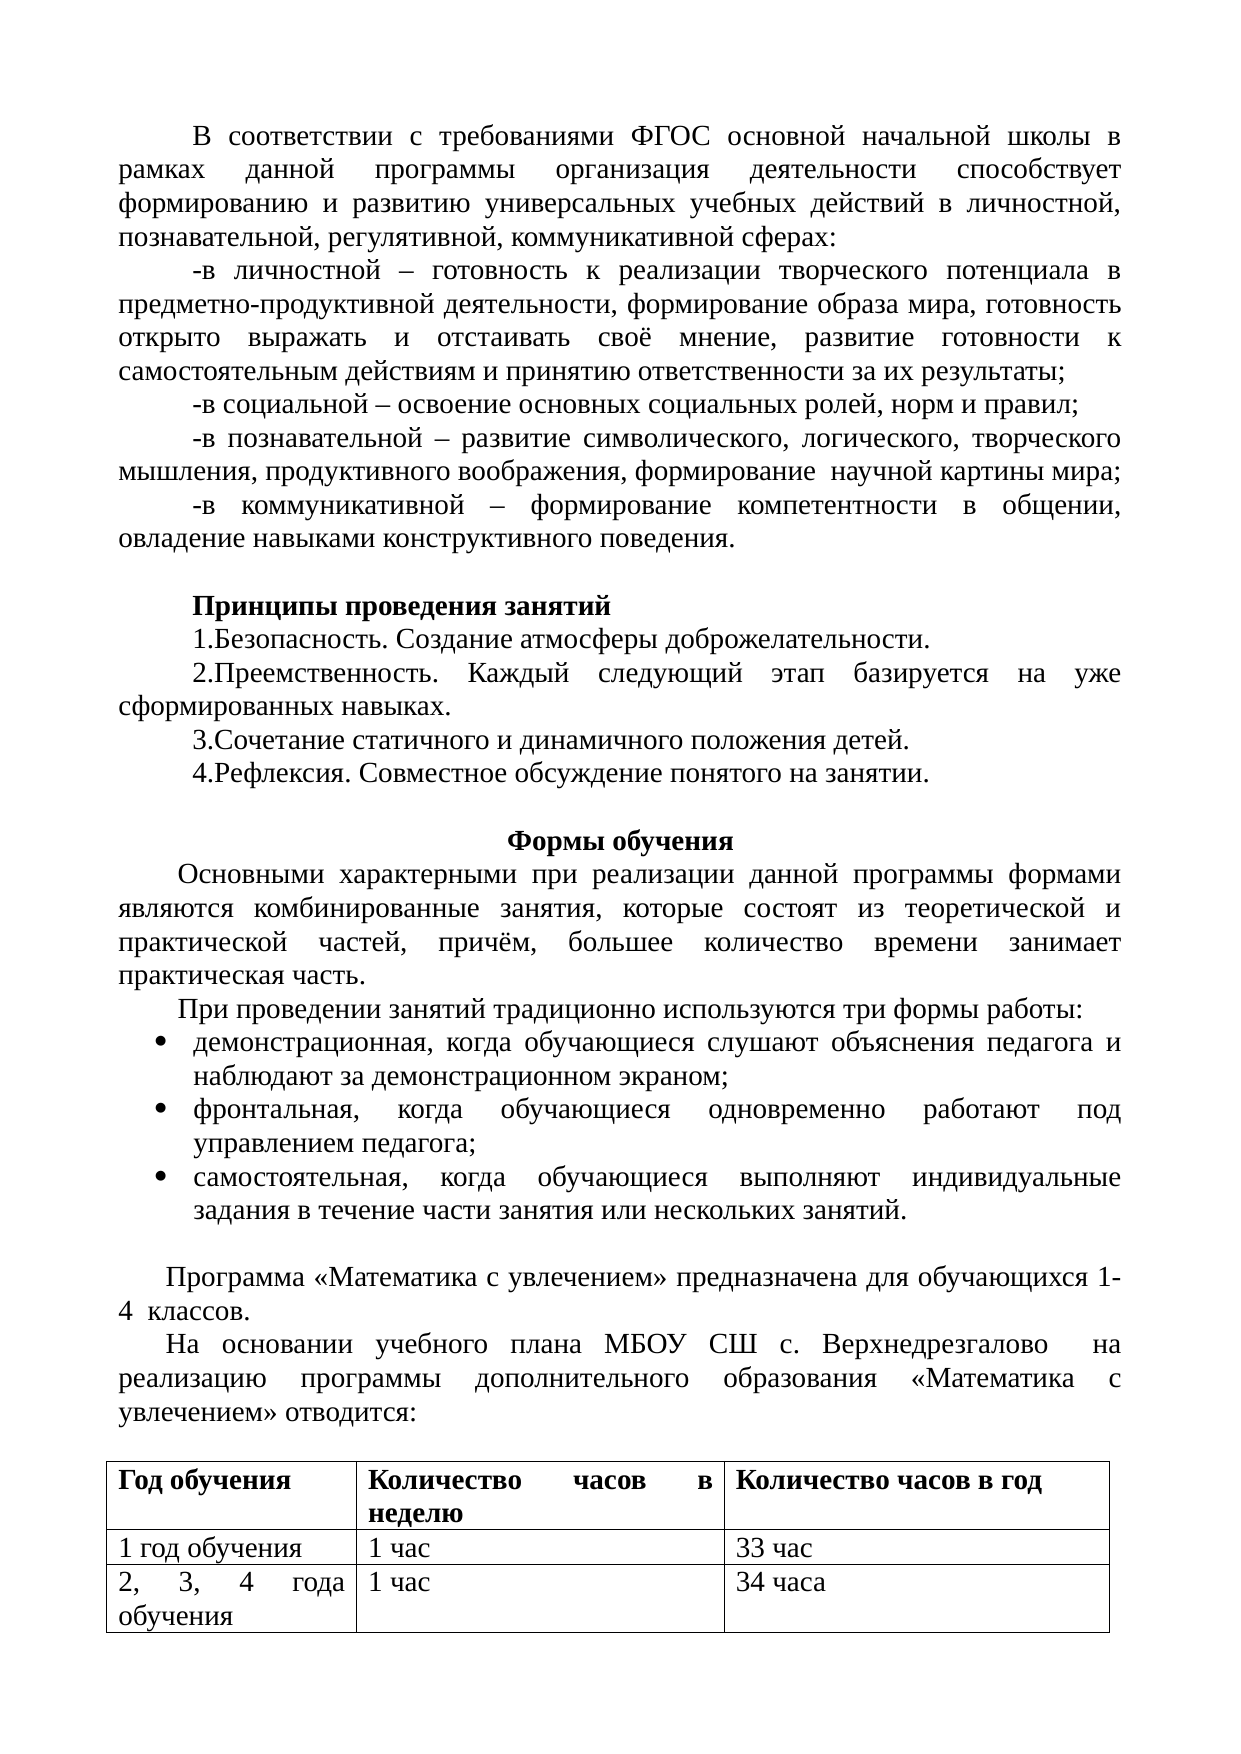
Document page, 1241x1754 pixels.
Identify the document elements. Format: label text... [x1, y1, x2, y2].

table_cell 33 час [725, 1530, 1109, 1563]
table_cell 2, 3, 4 года обучения [107, 1565, 356, 1632]
table_header Количество часов в год [725, 1462, 1109, 1529]
table_header Год обучения [107, 1462, 356, 1529]
text Принципы проведения занятий [118, 588, 1122, 621]
list фронтальная, когда обучающиеся одновременно работают под управлением педагога; [156, 1092, 1122, 1159]
text 4.Рефлексия. Совместное обсуждение понятого на занятии. [118, 755, 1122, 789]
text 3.Сочетание статичного и динамичного положения детей. [118, 722, 1122, 755]
table_cell 34 часа [725, 1565, 1109, 1632]
text -в коммуникативной – формирование компетентности в общении, овладение навыками конструктивного поведения. [118, 487, 1122, 554]
list демонстрационная, когда обучающиеся слушают объяснения педагога и наблюдают за демонстрационном экраном; [156, 1024, 1122, 1092]
text Основными характерными при реализации данной программы формами являются комбинированные занятия, которые состоят из теоретической и практической частей, причём, большее количество времени занимает практическая часть. [118, 857, 1122, 991]
text В соответствии с требованиями ФГОС основной начальной школы в рамках данной программы организация деятельности способствует формированию и развитию универсальных учебных действий в личностной, познавательной, регулятивной, коммуникативной сферах: [118, 118, 1122, 252]
text -в социальной – освоение основных социальных ролей, норм и правил; [118, 386, 1122, 420]
table_cell 1 год обучения [107, 1530, 356, 1563]
table_cell 1 час [357, 1530, 724, 1563]
table_header Количество часов в неделю [357, 1462, 724, 1529]
text На основании учебного плана МБОУ СШ с. Верхнедрезгалово на реализацию программы дополнительного образования «Математика с увлечением» отводится: [118, 1327, 1122, 1427]
text 1.Безопасность. Создание атмосферы доброжелательности. [118, 621, 1122, 655]
text При проведении занятий традиционно используются три формы работы: [118, 991, 1122, 1024]
text -в познавательной – развитие символического, логического, творческого мышления, продуктивного воображения, формирование научной картины мира; [118, 420, 1122, 487]
text Программа «Математика с увлечением» предназначена для обучающихся 1- 4 классов. [118, 1259, 1122, 1327]
table_cell 1 час [357, 1565, 724, 1632]
text -в личностной – готовность к реализации творческого потенциала в предметно-продуктивной деятельности, формирование образа мира, готовность открыто выражать и отстаивать своё мнение, развитие готовности к самостоятельным действиям и принятию ответственности за их результаты; [118, 252, 1122, 386]
list самостоятельная, когда обучающиеся выполняют индивидуальные задания в течение части занятия или нескольких занятий. [156, 1159, 1122, 1226]
text 2.Преемственность. Каждый следующий этап базируется на уже сформированных навыках. [118, 655, 1122, 722]
text Формы обучения [118, 823, 1122, 857]
